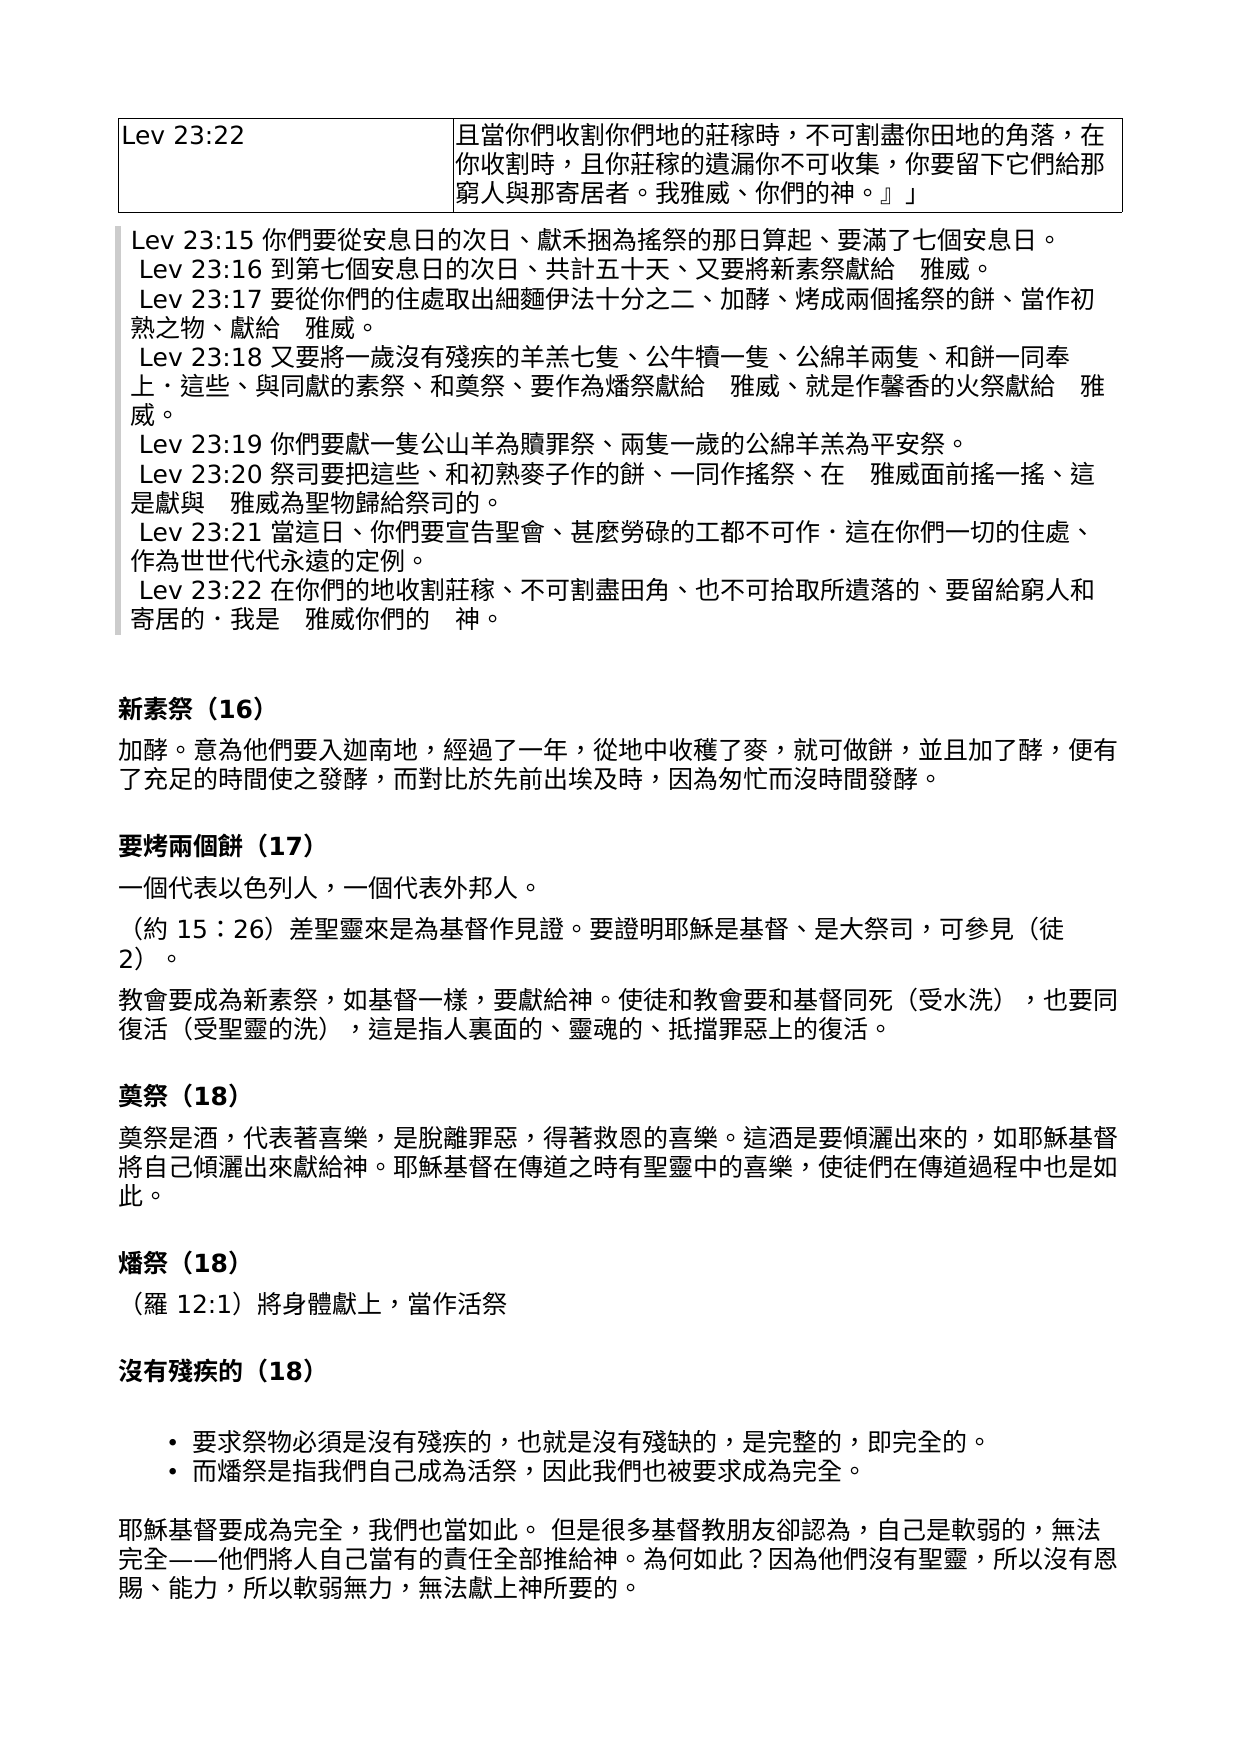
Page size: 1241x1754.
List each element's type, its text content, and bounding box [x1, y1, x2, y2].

table_header Lev 23:15 你們要從安息日的次日、獻禾捆為搖祭的那日算起、要滿了七個安息日。 Lev 23:16 到第七個安息日的次日、共計五十天、又要將新素祭獻給 雅威。 Lev 23:17 要從你們的住處取出細麵伊法十分之二、加酵、烤成兩個搖祭的餅、當作初熟之物、獻給 雅威。 Lev 23:18 又要將一歲沒有殘疾的羊羔七隻、公牛犢一隻、公綿羊兩隻、和餅一同奉上．這些、與同獻的素祭、和奠祭、要作為燔祭獻給 雅威、就是作馨香的火祭獻給 雅威。 Lev 23:19 你們要獻一隻公山羊為贖罪祭、兩隻一歲的公綿羊羔為平安祭。 Lev 23:20 祭司要把這些、和初熟麥子作的餅、一同作搖祭、在 雅威面前搖一搖、這是獻與 雅威為聖物歸給祭司的。 Lev 23:21 當這日、你們要宣告聖會、甚麼勞碌的工都不可作．這在你們一切的住處、作為世世代代永遠的定例。 Lev 23:22 在你們的地收割莊稼、不可割盡田角、也不可拾取所遺落的、要留給窮人和寄居的．我是 雅威你們的 神。 [121, 226, 1122, 635]
text （羅 12:1）將身體獻上，當作活祭 [118, 1291, 1122, 1320]
text 加酵。意為他們要入迦南地，經過了一年，從地中收穫了麥，就可做餅，並且加了酵，便有了充足的時間使之發酵，而對比於先前出埃及時，因為匆忙而沒時間發酵。 [118, 736, 1122, 795]
table_cell 且當你們收割你們地的莊稼時，不可割盡你田地的角落，在你收割時，且你莊稼的遺漏你不可收集，你要留下它們給那窮人與那寄居者。我雅威、你們的神。』」 [454, 119, 1122, 212]
subtitle 新素祭（16） [118, 695, 1122, 724]
text 耶穌基督要成為完全，我們也當如此。 但是很多基督教朋友卻認為，自己是軟弱的，無法完全——他們將人自己當有的責任全部推給神。為何如此？因為他們沒有聖靈，所以沒有恩賜、能力，所以軟弱無力，無法獻上神所要的。 [118, 1516, 1122, 1604]
list 而燔祭是指我們自己成為活祭，因此我們也被要求成為完全。 [177, 1458, 1122, 1487]
table_cell Lev 23:22 [119, 119, 453, 212]
subtitle 奠祭（18） [118, 1082, 1122, 1111]
text （約 15：26）差聖靈來是為基督作見證。要證明耶穌是基督、是大祭司，可參見（徒 2）。 [118, 916, 1122, 974]
subtitle 沒有殘疾的（18） [118, 1357, 1122, 1386]
text 一個代表以色列人，一個代表外邦人。 [118, 874, 1122, 903]
list 要求祭物必須是沒有殘疾的，也就是沒有殘缺的，是完整的，即完全的。 [177, 1428, 1122, 1458]
text 教會要成為新素祭，如基督一樣，要獻給神。使徒和教會要和基督同死（受水洗），也要同復活（受聖靈的洗），這是指人裏面的、靈魂的、抵擋罪惡上的復活。 [118, 986, 1122, 1045]
subtitle 燔祭（18） [118, 1249, 1122, 1278]
text 奠祭是酒，代表著喜樂，是脫離罪惡，得著救恩的喜樂。這酒是要傾灑出來的，如耶穌基督將自己傾灑出來獻給神。耶穌基督在傳道之時有聖靈中的喜樂，使徒們在傳道過程中也是如此。 [118, 1124, 1122, 1211]
subtitle 要烤兩個餅（17） [118, 832, 1122, 861]
